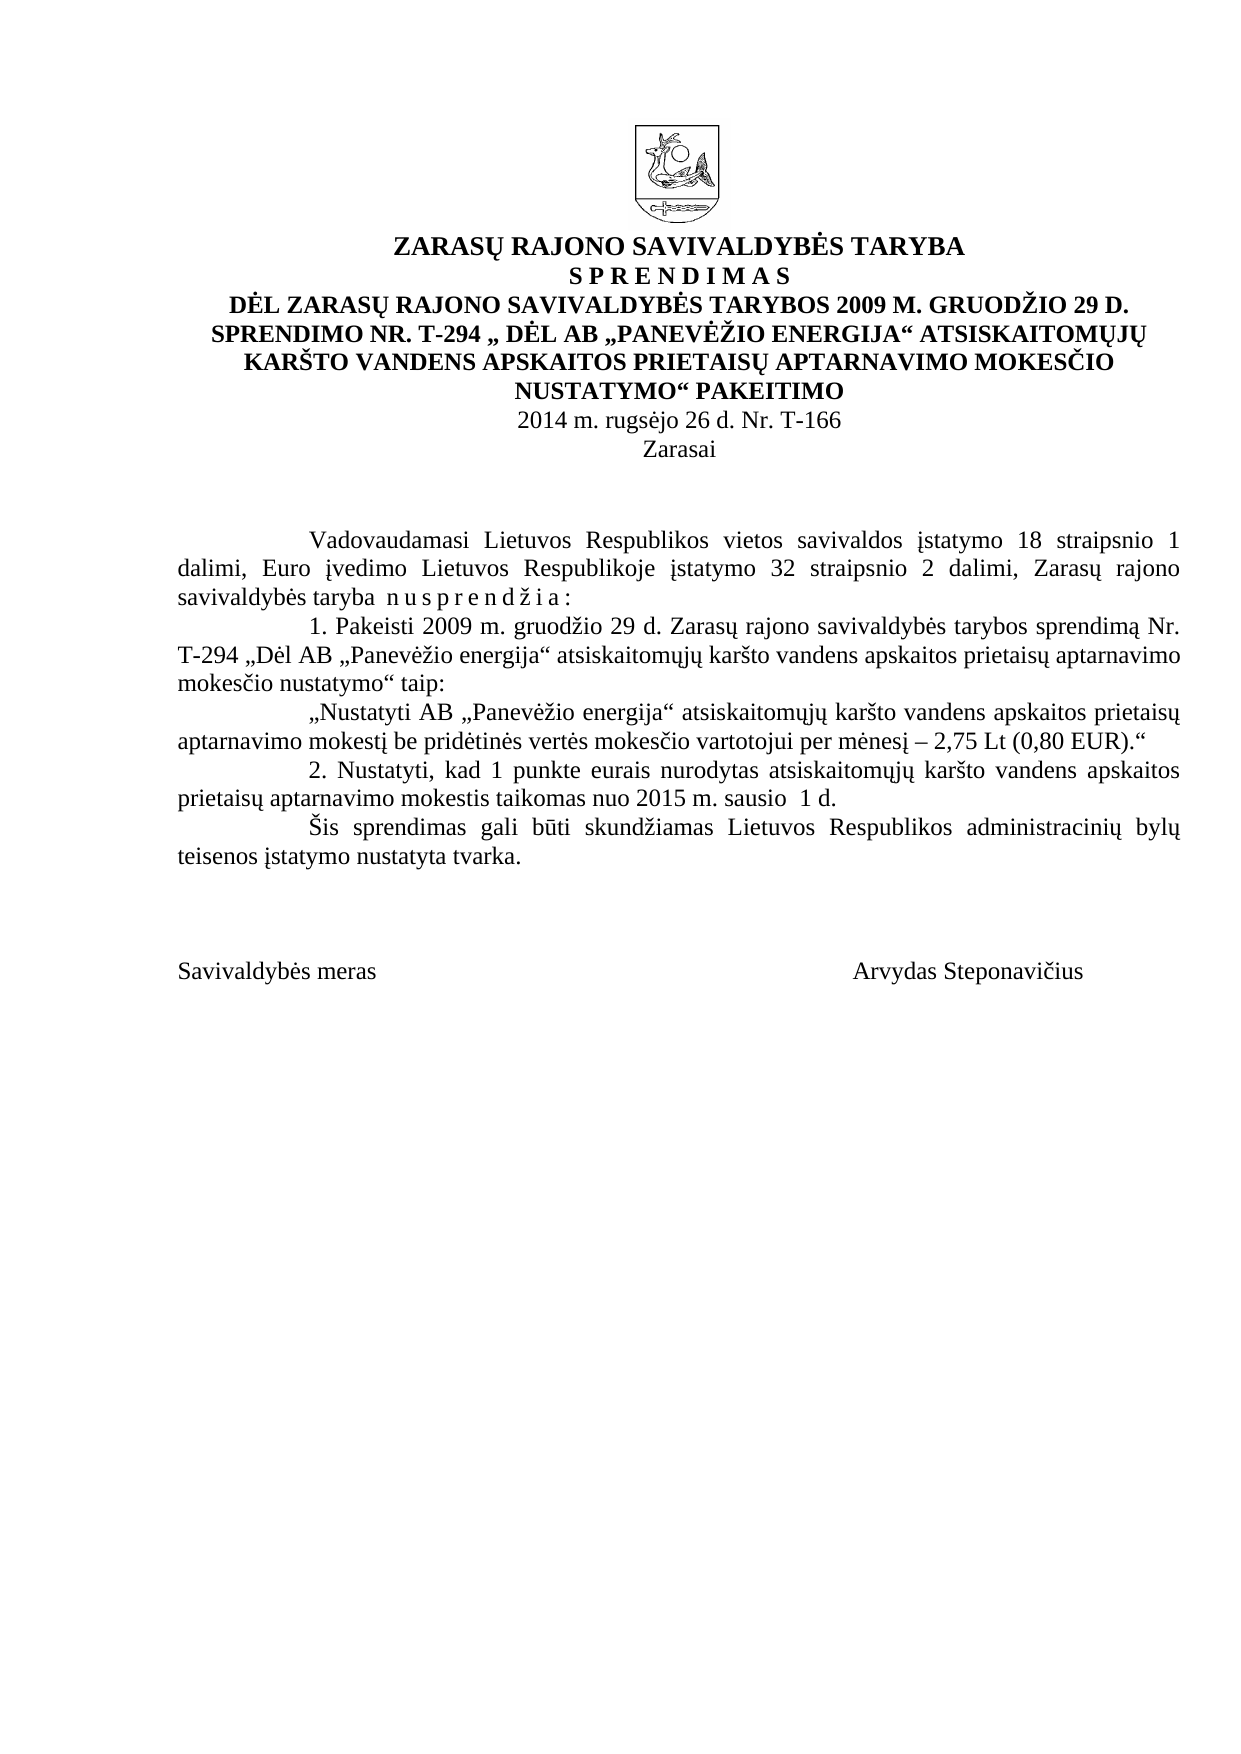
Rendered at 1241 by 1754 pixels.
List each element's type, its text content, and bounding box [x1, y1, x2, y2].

text 1. Pakeisti 2009 m. gruodžio 29 d. Zarasų rajono savivaldybės tarybos sprendimą Nr. T-294 „Dėl AB „Panevėžio energija“ atsiskaitomųjų karšto vandens apskaitos prietaisų aptarnavimo mokesčio nustatymo“ taip: [177, 611, 1181, 697]
text Savivaldybės meras Arvydas Steponavičius [177, 956, 1181, 985]
text 2014 m. rugsėjo 26 d. Nr. T-166 [177, 405, 1181, 434]
text S P R E N D I M A S [177, 261, 1181, 290]
text „Nustatyti AB „Panevėžio energija“ atsiskaitomųjų karšto vandens apskaitos prietaisų aptarnavimo mokestį be pridėtinės vertės mokesčio vartotojui per mėnesį – 2,75 Lt (0,80 EUR).“ [177, 697, 1181, 755]
text Zarasai [177, 434, 1181, 462]
text Šis sprendimas gali būti skundžiamas Lietuvos Respublikos administracinių bylų teisenos įstatymo nustatyta tvarka. [177, 812, 1181, 870]
text 2. Nustatyti, kad 1 punkte eurais nurodytas atsiskaitomųjų karšto vandens apskaitos prietaisų aptarnavimo mokestis taikomas nuo 2015 m. sausio 1 d. [177, 755, 1181, 812]
text DĖL ZARASŲ RAJONO SAVIVALDYBĖS TARYBOS 2009 M. GRUODŽIO 29 D. SPRENDIMO NR. T-294 „ DĖL AB „PANEVĖŽIO ENERGIJA“ ATSISKAITOMŲJŲ KARŠTO VANDENS APSKAITOS PRIETAISŲ APTARNAVIMO MOKESČIO NUSTATYMO“ PAKEITIMO [177, 290, 1181, 405]
text Zarasų rajono savivaldybės TARYBA [177, 230, 1181, 261]
text Vadovaudamasi Lietuvos Respublikos vietos savivaldos įstatymo 18 straipsnio 1 dalimi, Euro įvedimo Lietuvos Respublikoje įstatymo 32 straipsnio 2 dalimi, Zarasų rajono savivaldybės taryba nusprendžia: [177, 525, 1181, 611]
